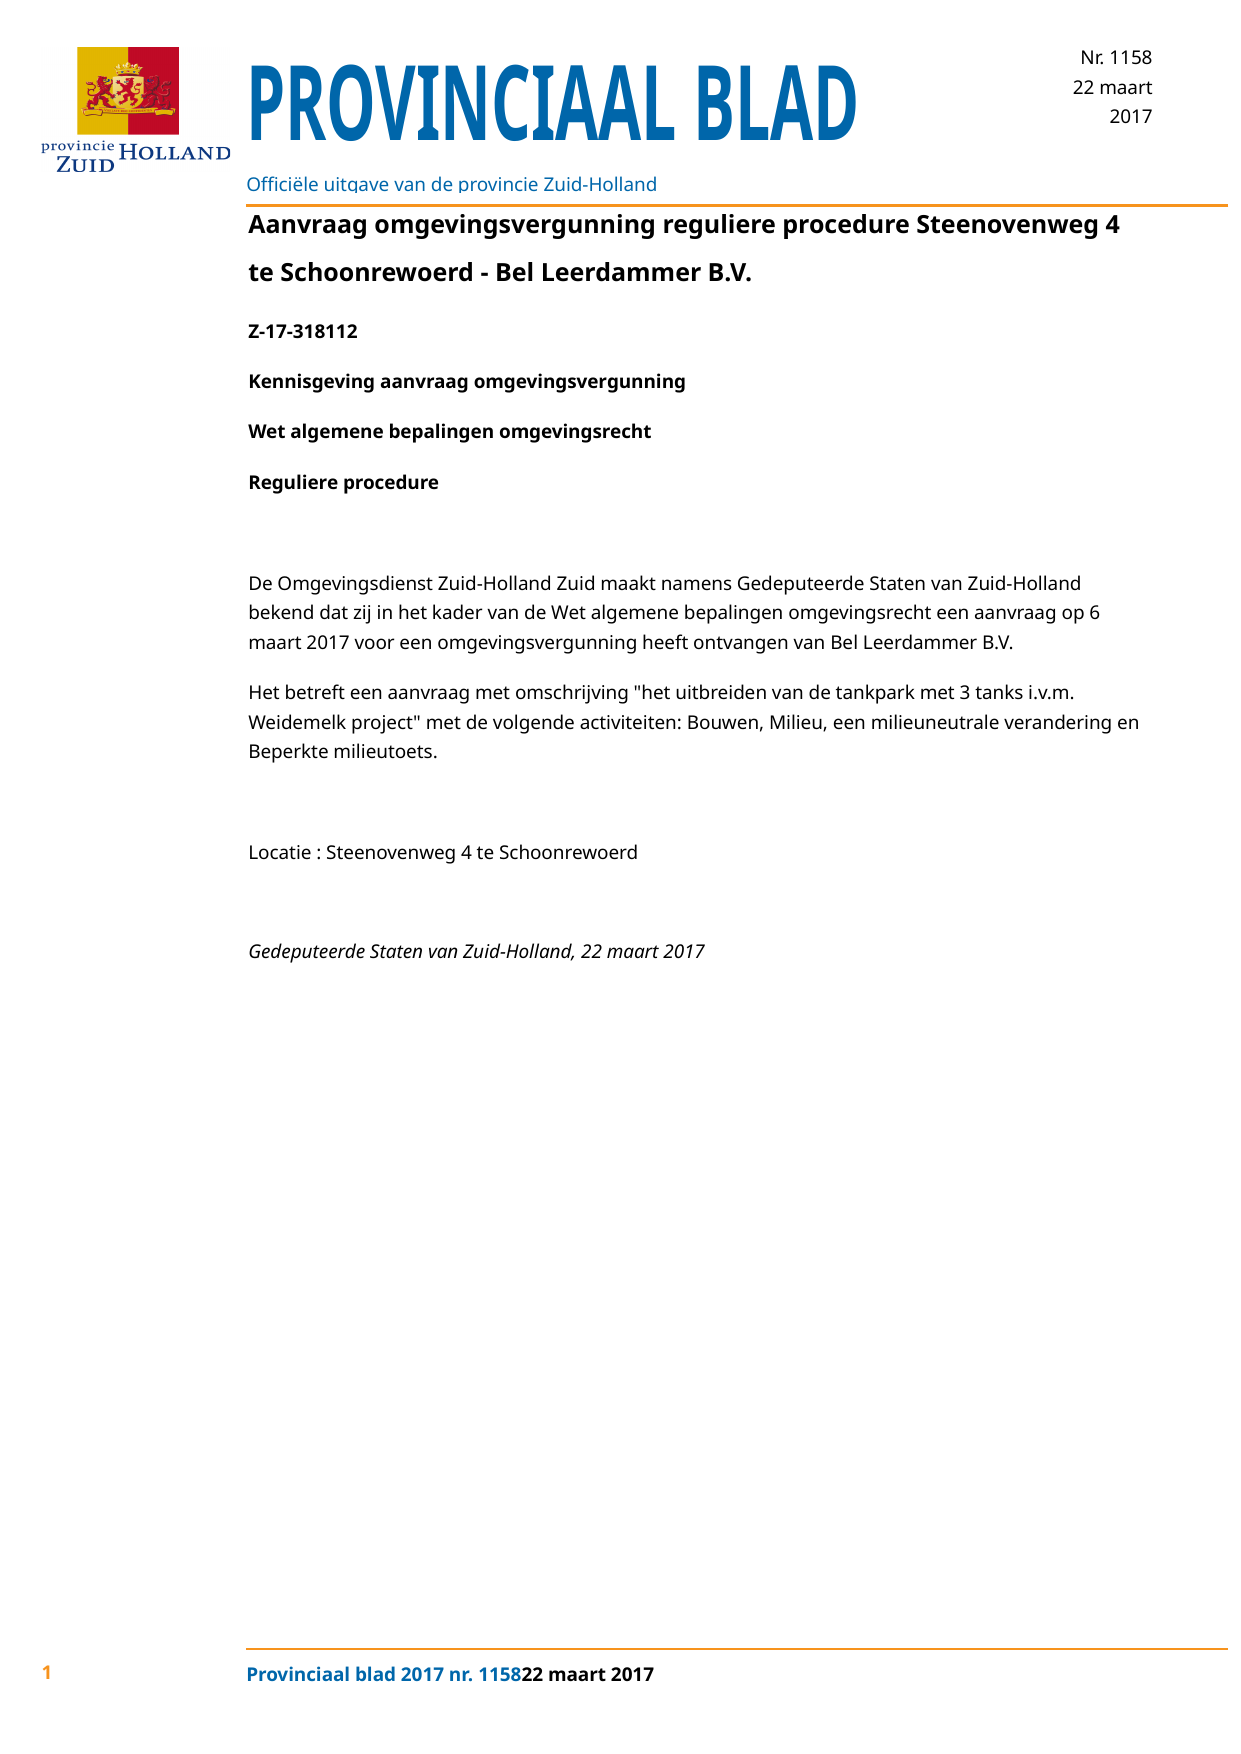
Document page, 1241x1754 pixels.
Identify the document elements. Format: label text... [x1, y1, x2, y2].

text Kennisgeving aanvraag omgevingsvergunning [248, 368, 1152, 394]
text Gedeputeerde Staten van Zuid-Holland, 22 maart 2017 [248, 938, 1152, 963]
text Reguliere procedure [248, 469, 1152, 495]
text Het betreft een aanvraag met omschrijving "het uitbreiden van de tankpark met 3 tanks i.v.m. Weidemelk project" met de volgende activiteiten: Bouwen, Milieu, een milieuneutrale verandering en Beperkte milieutoets. [248, 679, 1152, 764]
text Locatie : Steenovenweg 4 te Schoonrewoerd [248, 839, 1152, 865]
text Aanvraag omgevingsvergunning reguliere procedure Steenovenweg 4 te Schoonrewoerd - Bel Leerdammer B.V. [248, 207, 1152, 288]
text De Omgevingsdienst Zuid-Holland Zuid maakt namens Gedeputeerde Staten van Zuid-Holland bekend dat zij in het kader van de Wet algemene bepalingen omgevingsrecht een aanvraag op 6 maart 2017 voor een omgevingsvergunning heeft ontvangen van Bel Leerdammer B.V. [248, 570, 1152, 655]
text Z-17-318112 [248, 318, 1152, 344]
text Wet algemene bepalingen omgevingsrecht [248, 419, 1152, 444]
picture [41, 47, 231, 172]
